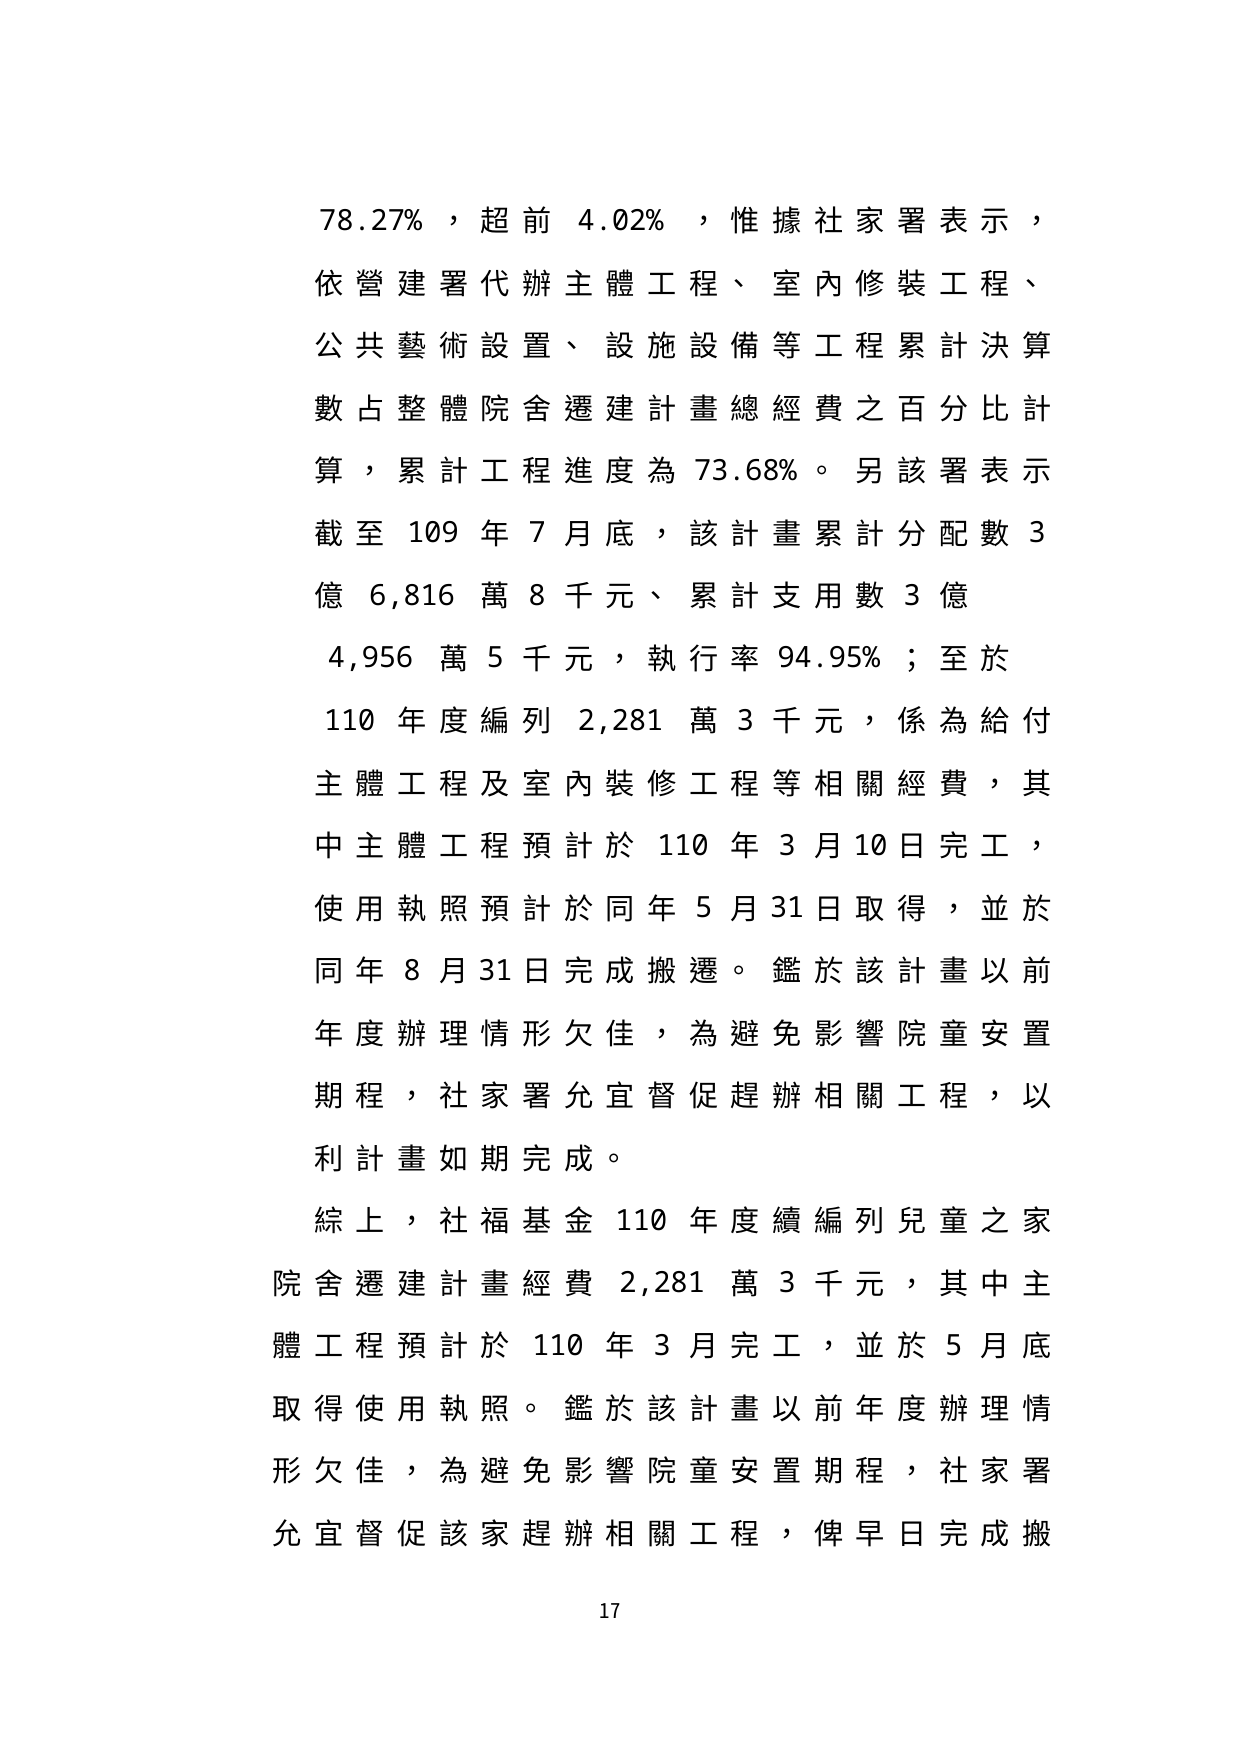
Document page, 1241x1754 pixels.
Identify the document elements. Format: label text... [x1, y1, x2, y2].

text 綜上，社福基金110年度續編列兒童之家院舍遷建計畫經費2,281萬3千元，其中主體工程預計於110年3月完工，並於5月底取得使用執照。鑑於該計畫以前年度辦理情形欠佳，為避免影響院童安置期程，社家署允宜督促該家趕辦相關工程，俾早日完成搬 [242, 1177, 1058, 1552]
text 78.27%，超前4.02%，惟據社家署表示，依營建署代辦主體工程、室內修裝工程、公共藝術設置、設施設備等工程累計決算數占整體院舍遷建計畫總經費之百分比計算，累計工程進度為73.68%。另該署表示截至109年7月底，該計畫累計分配數3億6,816萬8千元、累計支用數3億4,956萬5千元，執行率94.95%；至於110年度編列2,281萬3千元，係為給付主體工程及室內裝修工程等相關經費，其中主體工程預計於110年3月10日完工，使用執照預計於同年5月31日取得，並於同年8月31日完成搬遷。鑑於該計畫以前年度辦理情形欠佳，為避免影響院童安置期程，社家署允宜督促趕辦相關工程，以利計畫如期完成。 [271, 177, 1058, 1177]
